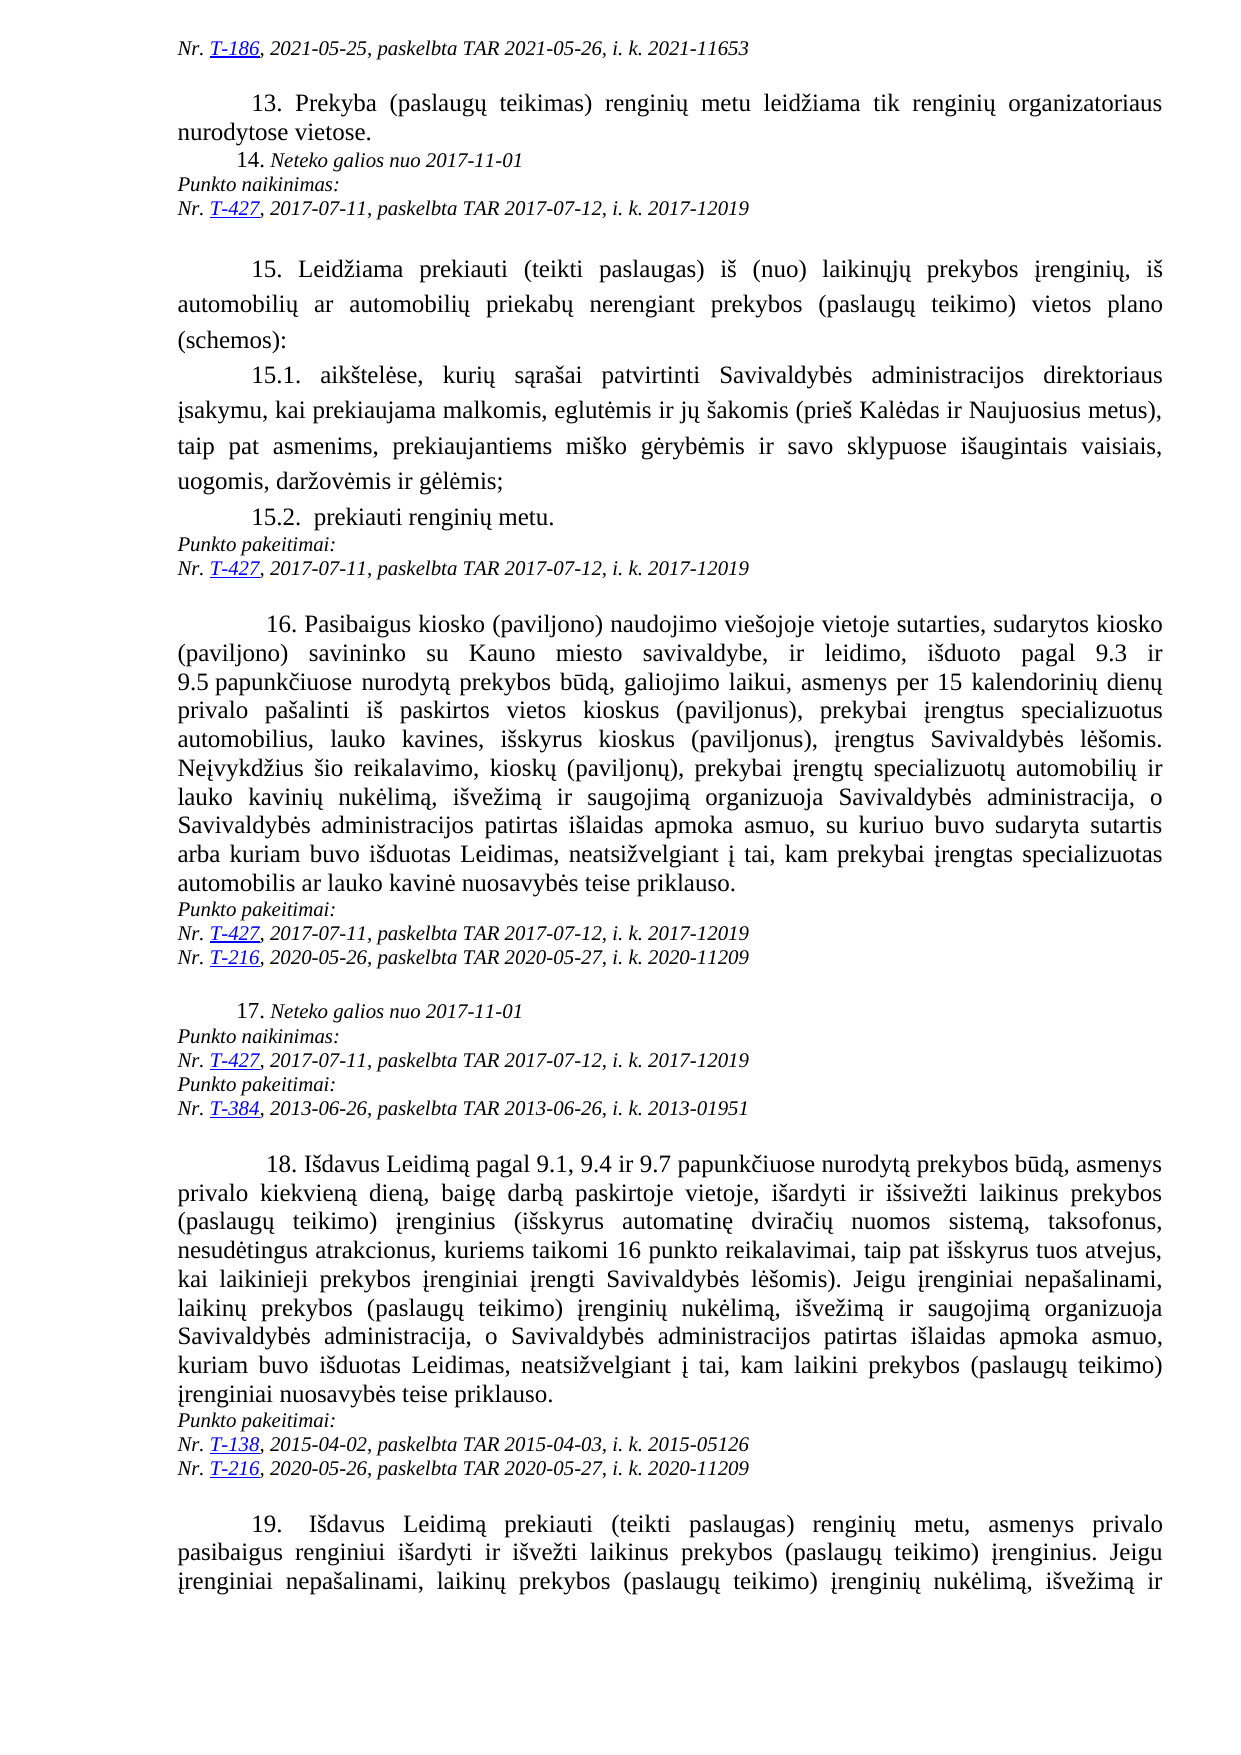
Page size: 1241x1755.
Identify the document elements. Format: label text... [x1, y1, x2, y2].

text Punkto naikinimas: [177, 172, 1163, 196]
text 14. Neteko galios nuo 2017-11-01 [177, 146, 1163, 172]
text Punkto naikinimas: [177, 1024, 1163, 1048]
text Nr. T-384, 2013-06-26, paskelbta TAR 2013-06-26, i. k. 2013-01951 [177, 1096, 1163, 1120]
text 18. Išdavus Leidimą pagal 9.1, 9.4 ir 9.7 papunkčiuose nurodytą prekybos būdą, asmenys privalo kiekvieną dieną, baigę darbą paskirtoje vietoje, išardyti ir išsivežti laikinus prekybos (paslaugų teikimo) įrenginius (išskyrus automatinę dviračių nuomos sistemą, taksofonus, nesudėtingus atrakcionus, kuriems taikomi 16 punkto reikalavimai, taip pat išskyrus tuos atvejus, kai laikinieji prekybos įrenginiai įrengti Savivaldybės lėšomis). Jeigu įrenginiai nepašalinami, laikinų prekybos (paslaugų teikimo) įrenginių nukėlimą, išvežimą ir saugojimą organizuoja Savivaldybės administracija, o Savivaldybės administracijos patirtas išlaidas apmoka asmuo, kuriam buvo išduotas Leidimas, neatsižvelgiant į tai, kam laikini prekybos (paslaugų teikimo) įrenginiai nuosavybės teise priklauso. [177, 1149, 1163, 1408]
text Nr. T-427, 2017-07-11, paskelbta TAR 2017-07-12, i. k. 2017-12019 [177, 556, 1163, 580]
text Nr. T-427, 2017-07-11, paskelbta TAR 2017-07-12, i. k. 2017-12019 [177, 921, 1163, 945]
text Nr. T-216, 2020-05-26, paskelbta TAR 2020-05-27, i. k. 2020-11209 [177, 945, 1163, 969]
text Punkto pakeitimai: [177, 897, 1163, 921]
text 16. Pasibaigus kiosko (paviljono) naudojimo viešojoje vietoje sutarties, sudarytos kiosko (paviljono) savininko su Kauno miesto savivaldybe, ir leidimo, išduoto pagal 9.3 ir 9.5 papunkčiuose nurodytą prekybos būdą, galiojimo laikui, asmenys per 15 kalendorinių dienų privalo pašalinti iš paskirtos vietos kioskus (paviljonus), prekybai įrengtus specializuotus automobilius, lauko kavines, išskyrus kioskus (paviljonus), įrengtus Savivaldybės lėšomis. Neįvykdžius šio reikalavimo, kioskų (paviljonų), prekybai įrengtų specializuotų automobilių ir lauko kavinių nukėlimą, išvežimą ir saugojimą organizuoja Savivaldybės administracija, o Savivaldybės administracijos patirtas išlaidas apmoka asmuo, su kuriuo buvo sudaryta sutartis arba kuriam buvo išduotas Leidimas, neatsižvelgiant į tai, kam prekybai įrengtas specializuotas automobilis ar lauko kavinė nuosavybės teise priklauso. [177, 609, 1163, 897]
text Nr. T-427, 2017-07-11, paskelbta TAR 2017-07-12, i. k. 2017-12019 [177, 1048, 1163, 1072]
text 15.2. prekiauti renginių metu. [177, 497, 1163, 532]
text Nr. T-186, 2021-05-25, paskelbta TAR 2021-05-26, i. k. 2021-11653 [177, 35, 1163, 59]
text 15. Leidžiama prekiauti (teikti paslaugas) iš (nuo) laikinųjų prekybos įrenginių, iš automobilių ar automobilių priekabų nerengiant prekybos (paslaugų teikimo) vietos plano (schemos): [177, 249, 1163, 355]
text Punkto pakeitimai: [177, 1408, 1163, 1432]
text Nr. T-138, 2015-04-02, paskelbta TAR 2015-04-03, i. k. 2015-05126 [177, 1432, 1163, 1456]
text Nr. T-427, 2017-07-11, paskelbta TAR 2017-07-12, i. k. 2017-12019 [177, 196, 1163, 220]
text 15.1. aikštelėse, kurių sąrašai patvirtinti Savivaldybės administracijos direktoriaus įsakymu, kai prekiaujama malkomis, eglutėmis ir jų šakomis (prieš Kalėdas ir Naujuosius metus), taip pat asmenims, prekiaujantiems miško gėrybėmis ir savo sklypuose išaugintais vaisiais, uogomis, daržovėmis ir gėlėmis; [177, 355, 1163, 497]
text Nr. T-216, 2020-05-26, paskelbta TAR 2020-05-27, i. k. 2020-11209 [177, 1456, 1163, 1480]
text 17. Neteko galios nuo 2017-11-01 [177, 998, 1163, 1024]
text 19. Išdavus Leidimą prekiauti (teikti paslaugas) renginių metu, asmenys privalo pasibaigus renginiui išardyti ir išvežti laikinus prekybos (paslaugų teikimo) įrenginius. Jeigu įrenginiai nepašalinami, laikinų prekybos (paslaugų teikimo) įrenginių nukėlimą, išvežimą ir [177, 1509, 1163, 1595]
text Punkto pakeitimai: [177, 1072, 1163, 1096]
text 13. Prekyba (paslaugų teikimas) renginių metu leidžiama tik renginių organizatoriaus nurodytose vietose. [177, 88, 1163, 146]
text Punkto pakeitimai: [177, 532, 1163, 556]
